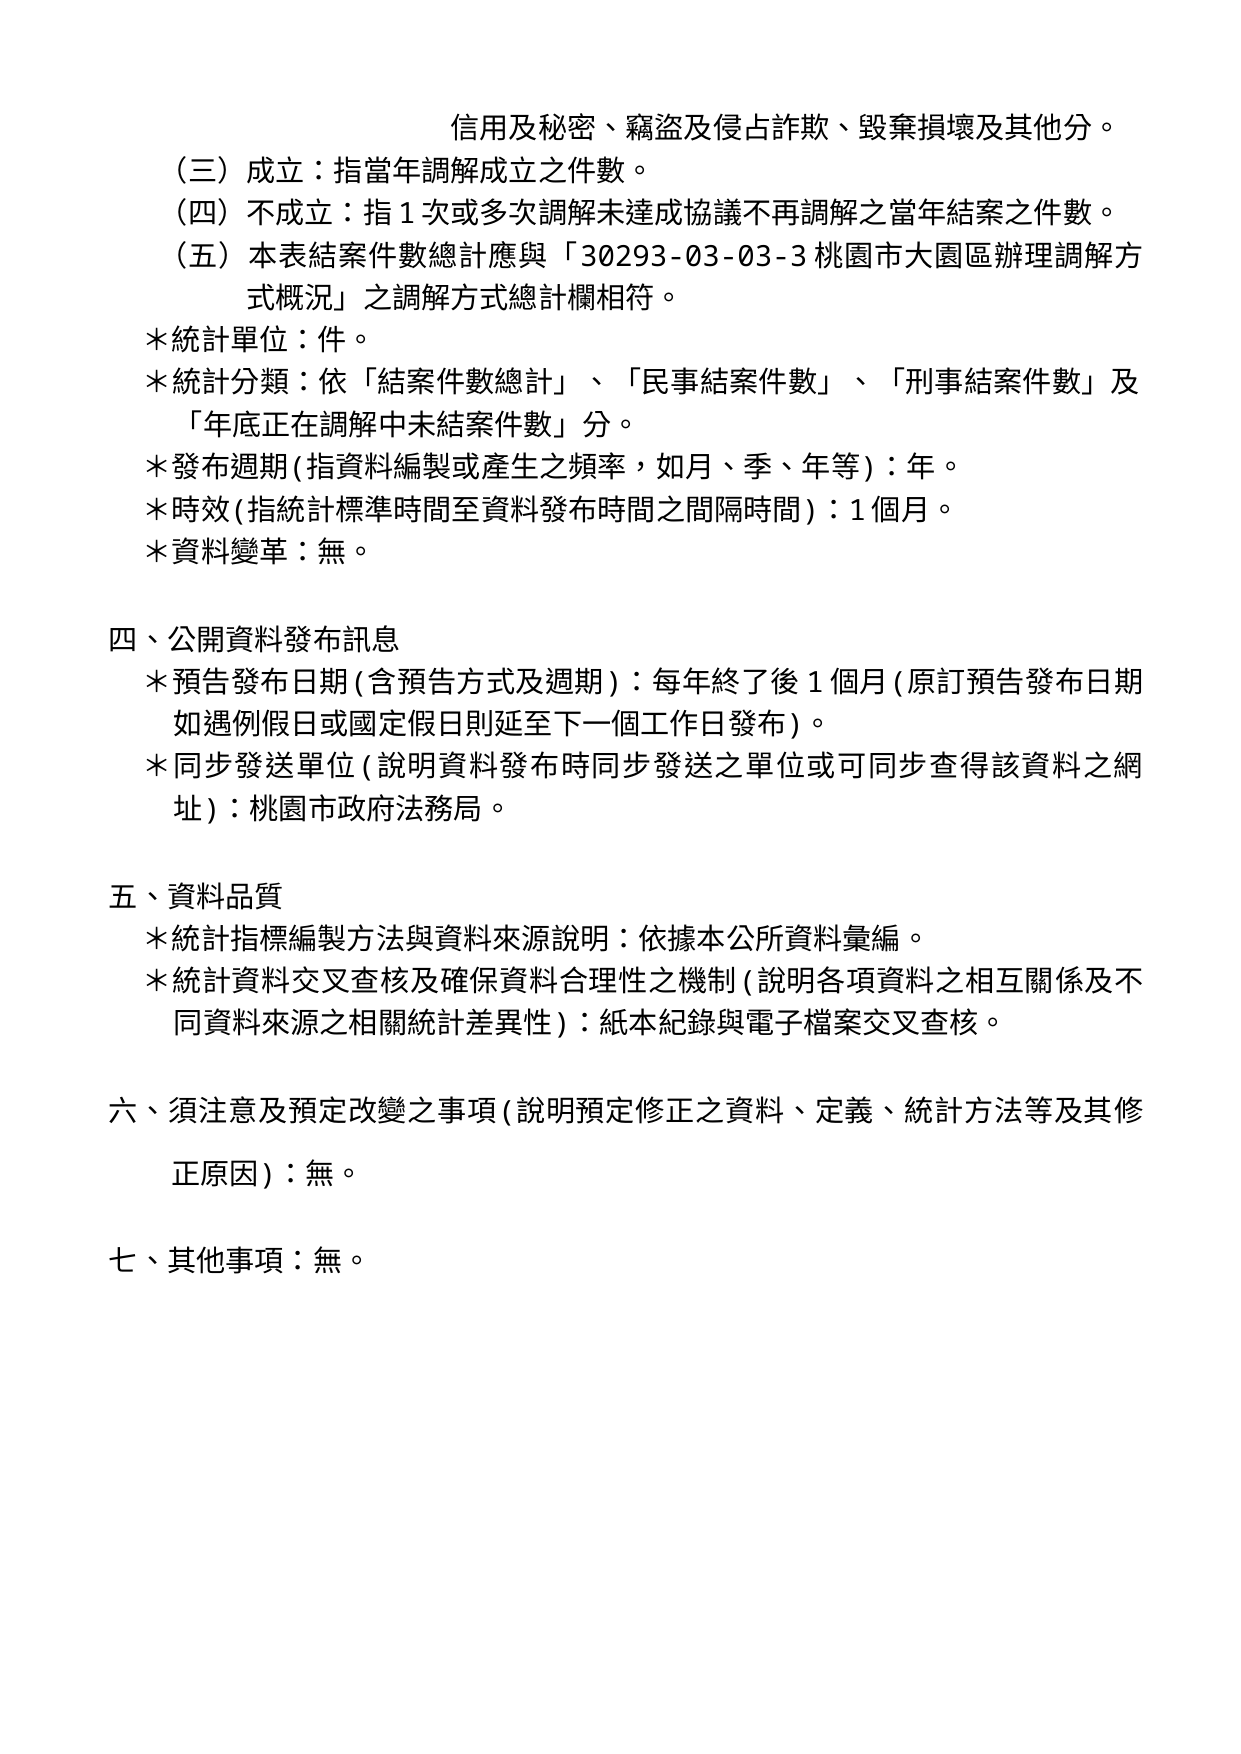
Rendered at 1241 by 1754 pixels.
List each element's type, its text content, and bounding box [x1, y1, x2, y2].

table_header 統計資料背景說明 資料種類：其他行政統計 資料項目：桃園市大園區辦理調解業務概況 一、發布及編製機關單位 ＊發布機關、單位：桃園市大園區公所會計室 ＊編製單位：桃園市大園區公所民政課 ＊聯絡電話：(03)3867703#101 ＊傳真：(03)3851066 ＊電子信箱：10040255@mail.tycg.gov.tw 二、發布形式 ＊口頭： ( )記者會或說明會 ＊書面： ( )新聞稿 ( )報表 ( )書刊，刊名： ＊電子媒體： ( )線上書刊及資料庫， 網址： ( )磁片 ( )光碟片 (√)其他 Open Document File (odf)、Portable Document Format (pdf) 或Excel檔案。 三、資料範圍、週期及時效 ＊統計地區範圍及對象：凡本區轄內依據鄉鎮市調解條例之執行案件，均為統計對象。 ＊統計標準時間：動態資料以當年1月至12月之事實為準；靜態資料以當年12月底之事實為準。 ＊統計項目定義： （一）民事結案件數：按債權、債務、物權、親屬、繼承、商事、營建工程及其他分。 （二）刑事結案件數：按妨害風化、妨害婚姻及家庭、傷害、妨害自由名譽信用及秘密、竊盜及侵占詐欺、毀棄損壞及其他分。 （三）成立：指當年調解成立之件數。 （四）不成立：指1次或多次調解未達成協議不再調解之當年結案之件數。 （五）本表結案件數總計應與「30293-03-03-3桃園市大園區辦理調解方式概況」之調解方式總計欄相符。 ＊統計單位：件。 ＊統計分類：依「結案件數總計」、「民事結案件數」、「刑事結案件數」及「年底正在調解中未結案件數」分。 ＊發布週期(指資料編製或產生之頻率，如月、季、年等)：年。 ＊時效(指統計標準時間至資料發布時間之間隔時間)：1個月。 ＊資料變革：無。 四、公開資料發布訊息 ＊預告發布日期(含預告方式及週期)：每年終了後1個月(原訂預告發布日期如遇例假日或國定假日則延至下一個工作日發布)。 ＊同步發送單位(說明資料發布時同步發送之單位或可同步查得該資料之網址)：桃園市政府法務局。 五、資料品質 ＊統計指標編製方法與資料來源說明：依據本公所資料彙編。 ＊統計資料交叉查核及確保資料合理性之機制(說明各項資料之相互關係及不同資料來源之相關統計差異性)：紙本紀錄與電子檔案交叉查核。 六、須注意及預定改變之事項(說明預定修正之資料、定義、統計方法等及其修正原因)：無。 七、其他事項：無。 [98, 105, 1155, 1280]
